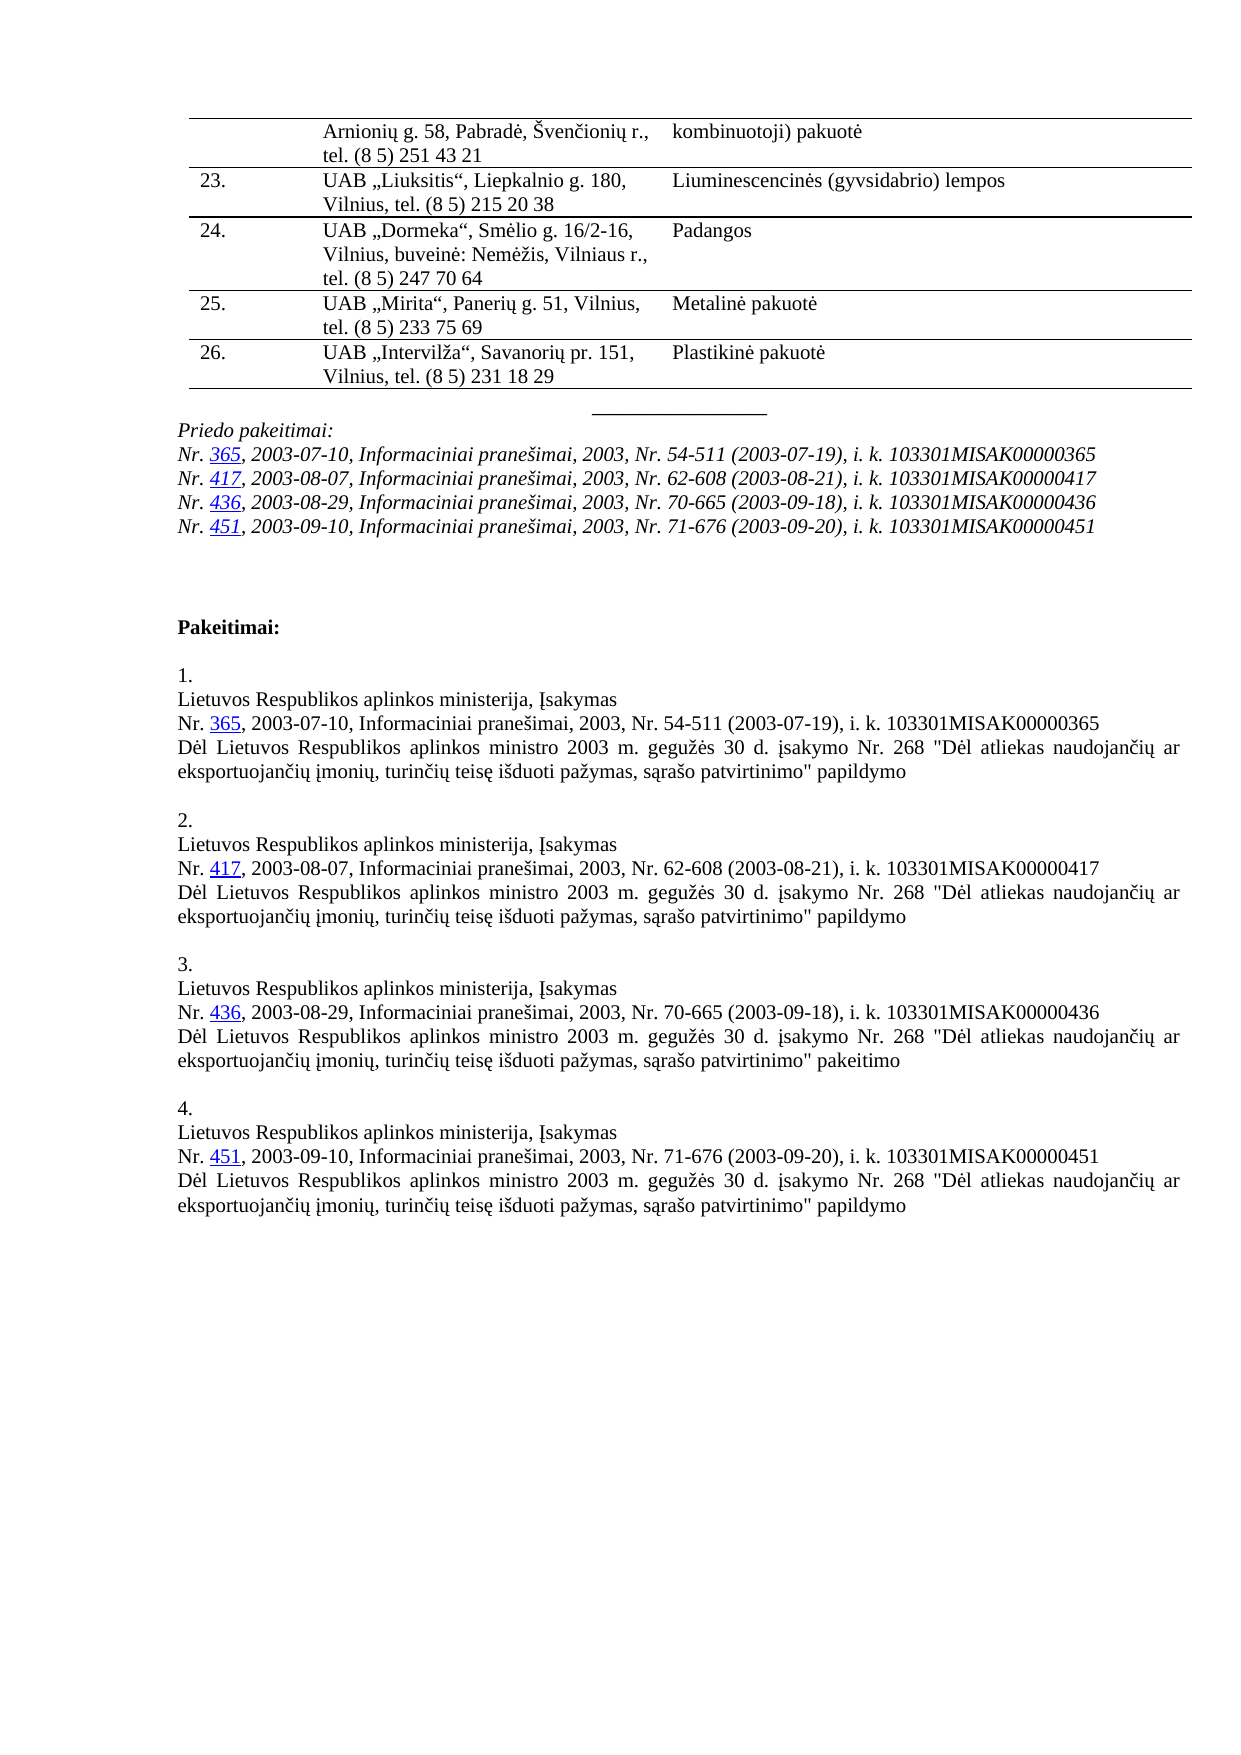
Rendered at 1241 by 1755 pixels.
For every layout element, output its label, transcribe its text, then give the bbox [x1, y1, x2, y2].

text Lietuvos Respublikos aplinkos ministerija, Įsakymas [177, 976, 1181, 1000]
text Nr. 436, 2003-08-29, Informaciniai pranešimai, 2003, Nr. 70-665 (2003-09-18), i. k. 103301MISAK00000436 [177, 1000, 1181, 1024]
text Nr. 365, 2003-07-10, Informaciniai pranešimai, 2003, Nr. 54-511 (2003-07-19), i. k. 103301MISAK00000365 [177, 711, 1181, 735]
text Pakeitimai: [177, 615, 1181, 639]
text Nr. 417, 2003-08-07, Informaciniai pranešimai, 2003, Nr. 62-608 (2003-08-21), i. k. 103301MISAK00000417 [177, 856, 1181, 880]
table_cell UAB „Dormeka“, Smėlio g. 16/2-16, Vilnius, buveinė: Nemėžis, Vilniaus r., tel. (8 5) 247 70 64 [311, 218, 661, 290]
table_cell 26. [189, 340, 311, 388]
table_cell Liuminescencinės (gyvsidabrio) lempos [661, 168, 1192, 216]
text Nr. 365, 2003-07-10, Informaciniai pranešimai, 2003, Nr. 54-511 (2003-07-19), i. k. 103301MISAK00000365 [177, 442, 1181, 466]
table_cell 24. [189, 218, 311, 290]
table_cell [189, 119, 311, 167]
text ______________ [177, 389, 1181, 418]
table_cell Metalinė pakuotė [661, 291, 1192, 339]
text Dėl Lietuvos Respublikos aplinkos ministro 2003 m. gegužės 30 d. įsakymo Nr. 268 "Dėl atliekas naudojančių ar eksportuojančių įmonių, turinčių teisę išduoti pažymas, sąrašo patvirtinimo" papildymo [177, 735, 1181, 783]
table_cell UAB „Intervilža“, Savanorių pr. 151, Vilnius, tel. (8 5) 231 18 29 [311, 340, 661, 388]
text Dėl Lietuvos Respublikos aplinkos ministro 2003 m. gegužės 30 d. įsakymo Nr. 268 "Dėl atliekas naudojančių ar eksportuojančių įmonių, turinčių teisę išduoti pažymas, sąrašo patvirtinimo" pakeitimo [177, 1024, 1181, 1072]
text Priedo pakeitimai: [177, 418, 1181, 442]
table_cell UAB „Liuksitis“, Liepkalnio g. 180, Vilnius, tel. (8 5) 215 20 38 [311, 168, 661, 216]
table_cell Arnionių g. 58, Pabradė, Švenčionių r., tel. (8 5) 251 43 21 [311, 119, 661, 167]
text Lietuvos Respublikos aplinkos ministerija, Įsakymas [177, 1120, 1181, 1144]
text Dėl Lietuvos Respublikos aplinkos ministro 2003 m. gegužės 30 d. įsakymo Nr. 268 "Dėl atliekas naudojančių ar eksportuojančių įmonių, turinčių teisę išduoti pažymas, sąrašo patvirtinimo" papildymo [177, 880, 1181, 928]
text Lietuvos Respublikos aplinkos ministerija, Įsakymas [177, 832, 1181, 856]
table_cell UAB „Mirita“, Panerių g. 51, Vilnius, tel. (8 5) 233 75 69 [311, 291, 661, 339]
text 4. [177, 1096, 1181, 1120]
text Nr. 451, 2003-09-10, Informaciniai pranešimai, 2003, Nr. 71-676 (2003-09-20), i. k. 103301MISAK00000451 [177, 514, 1181, 538]
text Dėl Lietuvos Respublikos aplinkos ministro 2003 m. gegužės 30 d. įsakymo Nr. 268 "Dėl atliekas naudojančių ar eksportuojančių įmonių, turinčių teisę išduoti pažymas, sąrašo patvirtinimo" papildymo [177, 1168, 1181, 1217]
text Nr. 436, 2003-08-29, Informaciniai pranešimai, 2003, Nr. 70-665 (2003-09-18), i. k. 103301MISAK00000436 [177, 490, 1181, 514]
table_cell Plastikinė pakuotė [661, 340, 1192, 388]
table_cell kombinuotoji) pakuotė [661, 119, 1192, 167]
table_cell 23. [189, 168, 311, 216]
text 1. [177, 663, 1181, 687]
text 2. [177, 807, 1181, 832]
text Lietuvos Respublikos aplinkos ministerija, Įsakymas [177, 687, 1181, 711]
table_cell 25. [189, 291, 311, 339]
table_cell Padangos [661, 218, 1192, 290]
text Nr. 417, 2003-08-07, Informaciniai pranešimai, 2003, Nr. 62-608 (2003-08-21), i. k. 103301MISAK00000417 [177, 466, 1181, 490]
text Nr. 451, 2003-09-10, Informaciniai pranešimai, 2003, Nr. 71-676 (2003-09-20), i. k. 103301MISAK00000451 [177, 1144, 1181, 1168]
text 3. [177, 952, 1181, 976]
